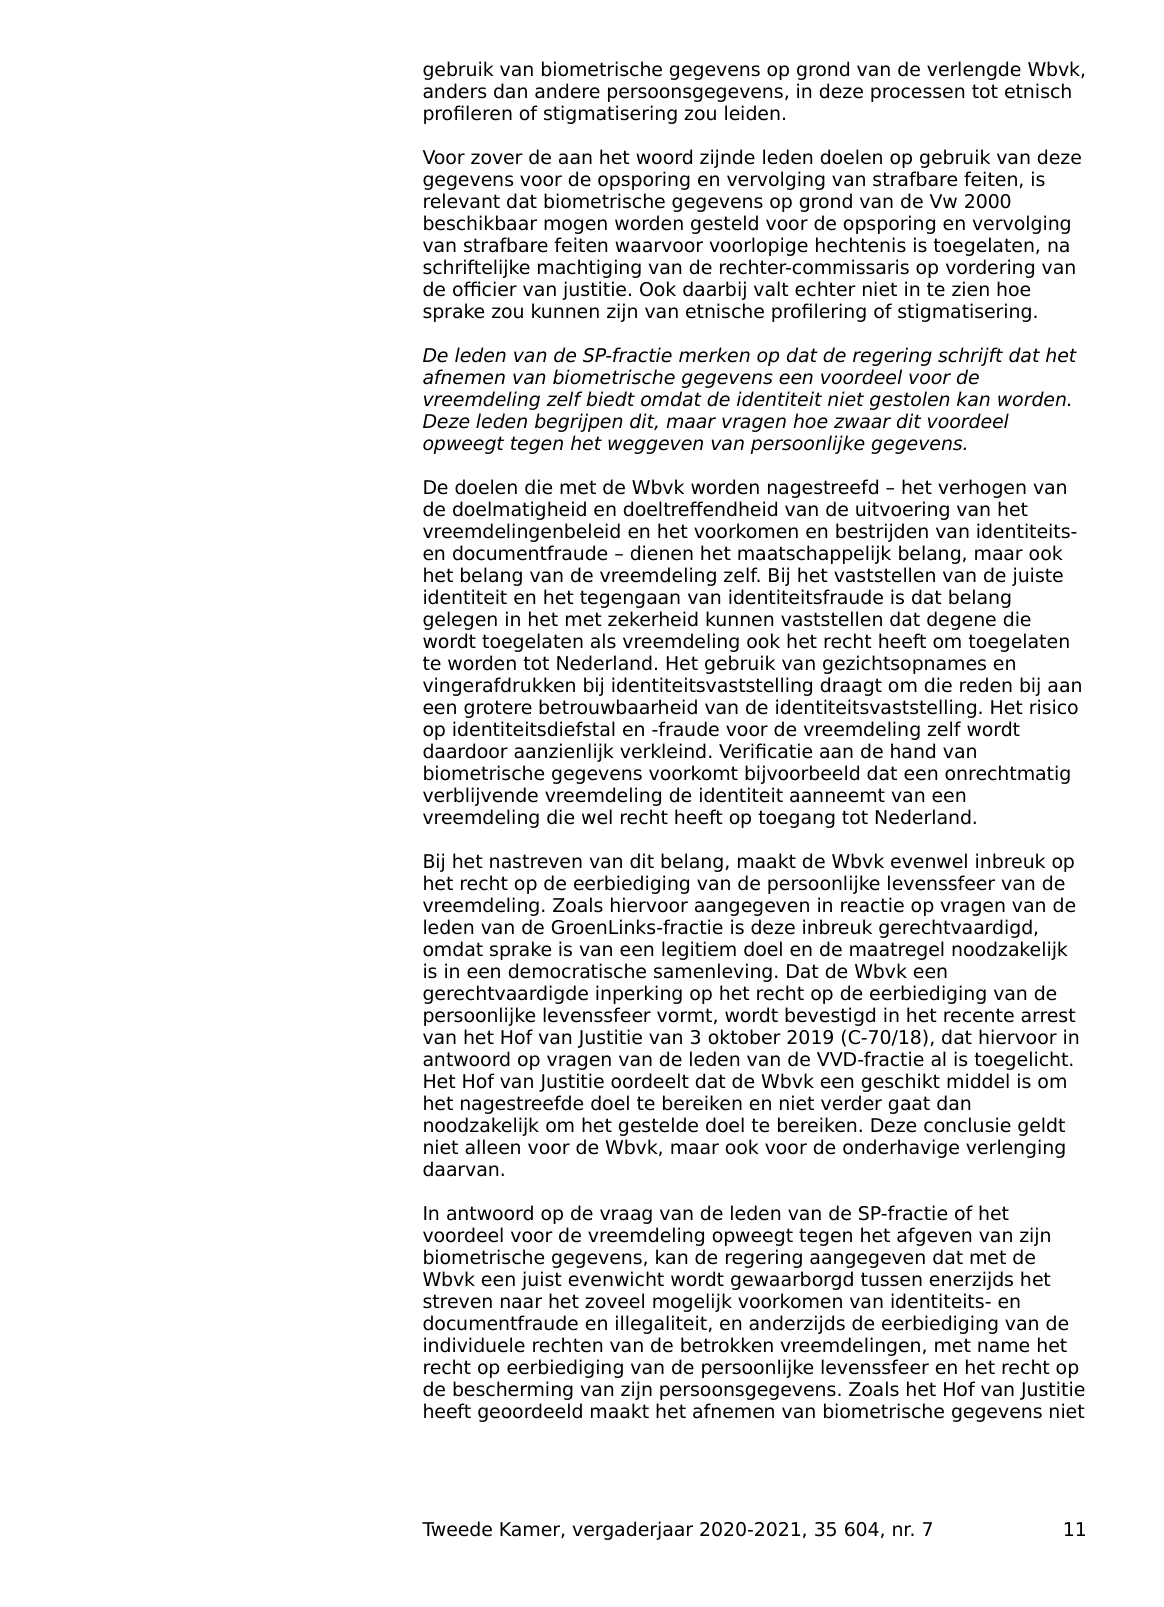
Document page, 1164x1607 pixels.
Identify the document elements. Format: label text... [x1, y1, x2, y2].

text Bij het nastreven van dit belang, maakt de Wbvk evenwel inbreuk op het recht op de eerbiediging van de persoonlijke levenssfeer van de vreemdeling. Zoals hiervoor aangegeven in reactie op vragen van de leden van de GroenLinks-fractie is deze inbreuk gerechtvaardigd, omdat sprake is van een legitiem doel en de maatregel noodzakelijk is in een democratische samenleving. Dat de Wbvk een gerechtvaardigde inperking op het recht op de eerbiediging van de persoonlijke levenssfeer vormt, wordt bevestigd in het recente arrest van het Hof van Justitie van 3 oktober 2019 (C-70/18), dat hiervoor in antwoord op vragen van de leden van de VVD-fractie al is toegelicht. Het Hof van Justitie oordeelt dat de Wbvk een geschikt middel is om het nagestreefde doel te bereiken en niet verder gaat dan noodzakelijk om het gestelde doel te bereiken. Deze conclusie geldt niet alleen voor de Wbvk, maar ook voor de onderhavige verlenging daarvan. [422, 851, 1087, 1181]
text De doelen die met de Wbvk worden nagestreefd – het verhogen van de doelmatigheid en doeltreffendheid van de uitvoering van het vreemdelingenbeleid en het voorkomen en bestrijden van identiteits- en documentfraude – dienen het maatschappelijk belang, maar ook het belang van de vreemdeling zelf. Bij het vaststellen van de juiste identiteit en het tegengaan van identiteitsfraude is dat belang gelegen in het met zekerheid kunnen vaststellen dat degene die wordt toegelaten als vreemdeling ook het recht heeft om toegelaten te worden tot Nederland. Het gebruik van gezichtsopnames en vingerafdrukken bij identiteitsvaststelling draagt om die reden bij aan een grotere betrouwbaarheid van de identiteitsvaststelling. Het risico op identiteitsdiefstal en -fraude voor de vreemdeling zelf wordt daardoor aanzienlijk verkleind. Verificatie aan de hand van biometrische gegevens voorkomt bijvoorbeeld dat een onrechtmatig verblijvende vreemdeling de identiteit aanneemt van een vreemdeling die wel recht heeft op toegang tot Nederland. [422, 477, 1087, 829]
text gebruik van biometrische gegevens op grond van de verlengde Wbvk, anders dan andere persoonsgegevens, in deze processen tot etnisch profileren of stigmatisering zou leiden. [422, 59, 1087, 125]
text De leden van de SP-fractie merken op dat de regering schrijft dat het afnemen van biometrische gegevens een voordeel voor de vreemdeling zelf biedt omdat de identiteit niet gestolen kan worden. Deze leden begrijpen dit, maar vragen hoe zwaar dit voordeel opweegt tegen het weggeven van persoonlijke gegevens. [422, 345, 1087, 455]
text In antwoord op de vraag van de leden van de SP-fractie of het voordeel voor de vreemdeling opweegt tegen het afgeven van zijn biometrische gegevens, kan de regering aangegeven dat met de Wbvk een juist evenwicht wordt gewaarborgd tussen enerzijds het streven naar het zoveel mogelijk voorkomen van identiteits- en documentfraude en illegaliteit, en anderzijds de eerbiediging van de individuele rechten van de betrokken vreemdelingen, met name het recht op eerbiediging van de persoonlijke levenssfeer en het recht op de bescherming van zijn persoonsgegevens. Zoals het Hof van Justitie heeft geoordeeld maakt het afnemen van biometrische gegevens niet [422, 1203, 1087, 1423]
text Voor zover de aan het woord zijnde leden doelen op gebruik van deze gegevens voor de opsporing en vervolging van strafbare feiten, is relevant dat biometrische gegevens op grond van de Vw 2000 beschikbaar mogen worden gesteld voor de opsporing en vervolging van strafbare feiten waarvoor voorlopige hechtenis is toegelaten, na schriftelijke machtiging van de rechter-commissaris op vordering van de officier van justitie. Ook daarbij valt echter niet in te zien hoe sprake zou kunnen zijn van etnische profilering of stigmatisering. [422, 147, 1087, 323]
